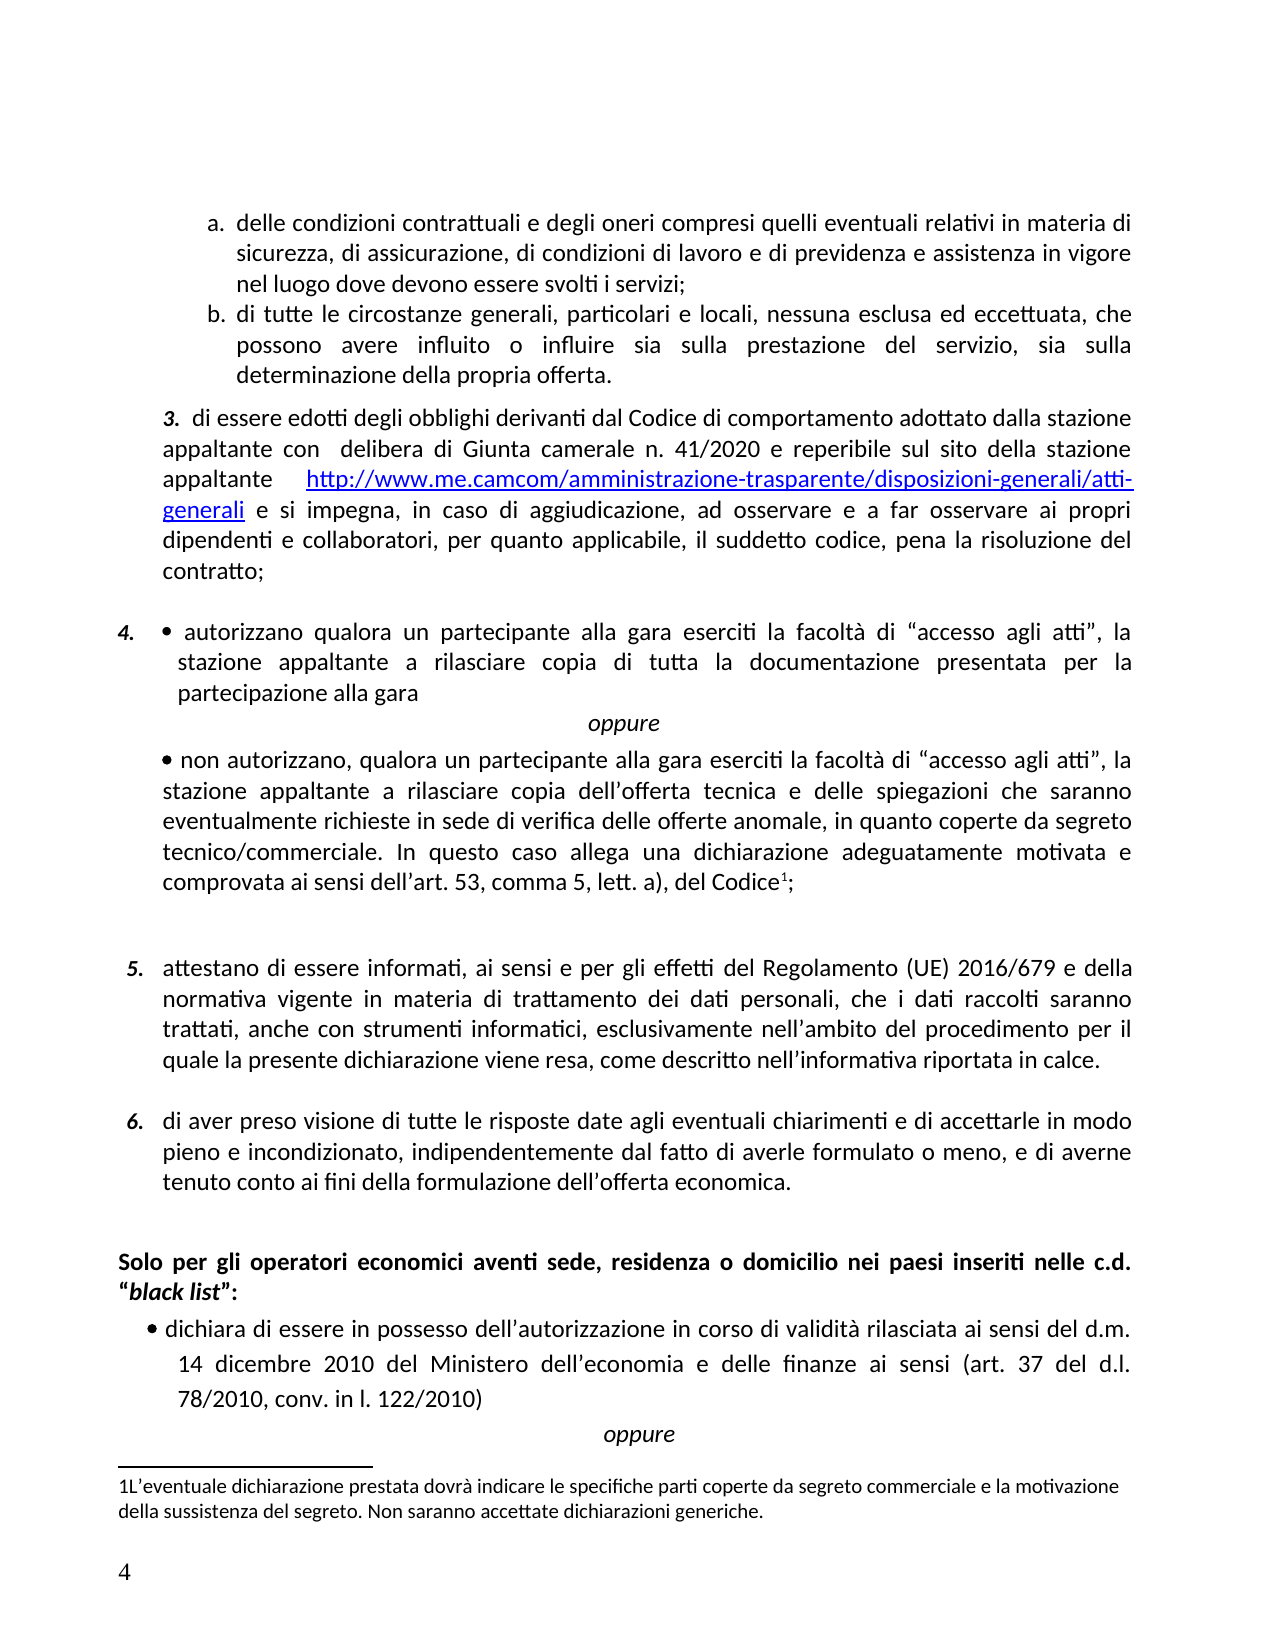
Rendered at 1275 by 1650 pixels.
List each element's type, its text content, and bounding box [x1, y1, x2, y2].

list di tutte le circostanze generali, particolari e locali, nessuna esclusa ed eccettuata, che possono avere influito o influire sia sulla prestazione del servizio, sia sulla determinazione della propria offerta. [207, 298, 1133, 390]
text  non autorizzano, qualora un partecipante alla gara eserciti la facoltà di “accesso agli atti”, la stazione appaltante a rilasciare copia dell’offerta tecnica e delle spiegazioni che saranno eventualmente richieste in sede di verifica delle offerte anomale, in quanto coperte da segreto tecnico/commerciale. In questo caso allega una dichiarazione adeguatamente motivata e comprovata ai sensi dell’art. 53, comma 5, lett. a), del Codice; [162, 744, 1133, 897]
text oppure [117, 708, 1133, 738]
list  autorizzano qualora un partecipante alla gara eserciti la facoltà di “accesso agli atti”, la stazione appaltante a rilasciare copia di tutta la documentazione presentata per la partecipazione alla gara [117, 616, 1133, 708]
list di essere edotti degli obblighi derivanti dal Codice di comportamento adottato dalla stazione appaltante con delibera di Giunta camerale n. 41/2020 e reperibile sul sito della stazione appaltante http://www.me.camcom/amministrazione-trasparente/disposizioni-generali/atti-generali e si impegna, in caso di aggiudicazione, ad osservare e a far osservare ai propri dipendenti e collaboratori, per quanto applicabile, il suddetto codice, pena la risoluzione del contratto; [162, 402, 1133, 586]
text oppure [148, 1418, 1133, 1449]
text L’eventuale dichiarazione prestata dovrà indicare le specifiche parti coperte da segreto commerciale e la motivazione della sussistenza del segreto. Non saranno accettate dichiarazioni generiche. [118, 1473, 1133, 1524]
text Solo per gli operatori economici aventi sede, residenza o domicilio nei paesi inseriti nelle c.d. “black list”: [118, 1246, 1133, 1307]
text  dichiara di essere in possesso dell’autorizzazione in corso di validità rilasciata ai sensi del d.m. 14 dicembre 2010 del Ministero dell’economia e delle finanze ai sensi (art. 37 del d.l. 78/2010, conv. in l. 122/2010) [148, 1313, 1133, 1414]
list di aver preso visione di tutte le risposte date agli eventuali chiarimenti e di accettarle in modo pieno e incondizionato, indipendentemente dal fatto di averle formulato o meno, e di averne tenuto conto ai fini della formulazione dell’offerta economica. [126, 1105, 1133, 1197]
list attestano di essere informati, ai sensi e per gli effetti del Regolamento (UE) 2016/679 e della normativa vigente in materia di trattamento dei dati personali, che i dati raccolti saranno trattati, anche con strumenti informatici, esclusivamente nell’ambito del procedimento per il quale la presente dichiarazione viene resa, come descritto nell’informativa riportata in calce. [126, 952, 1133, 1074]
list delle condizioni contrattuali e degli oneri compresi quelli eventuali relativi in materia di sicurezza, di assicurazione, di condizioni di lavoro e di previdenza e assistenza in vigore nel luogo dove devono essere svolti i servizi; [207, 207, 1133, 298]
